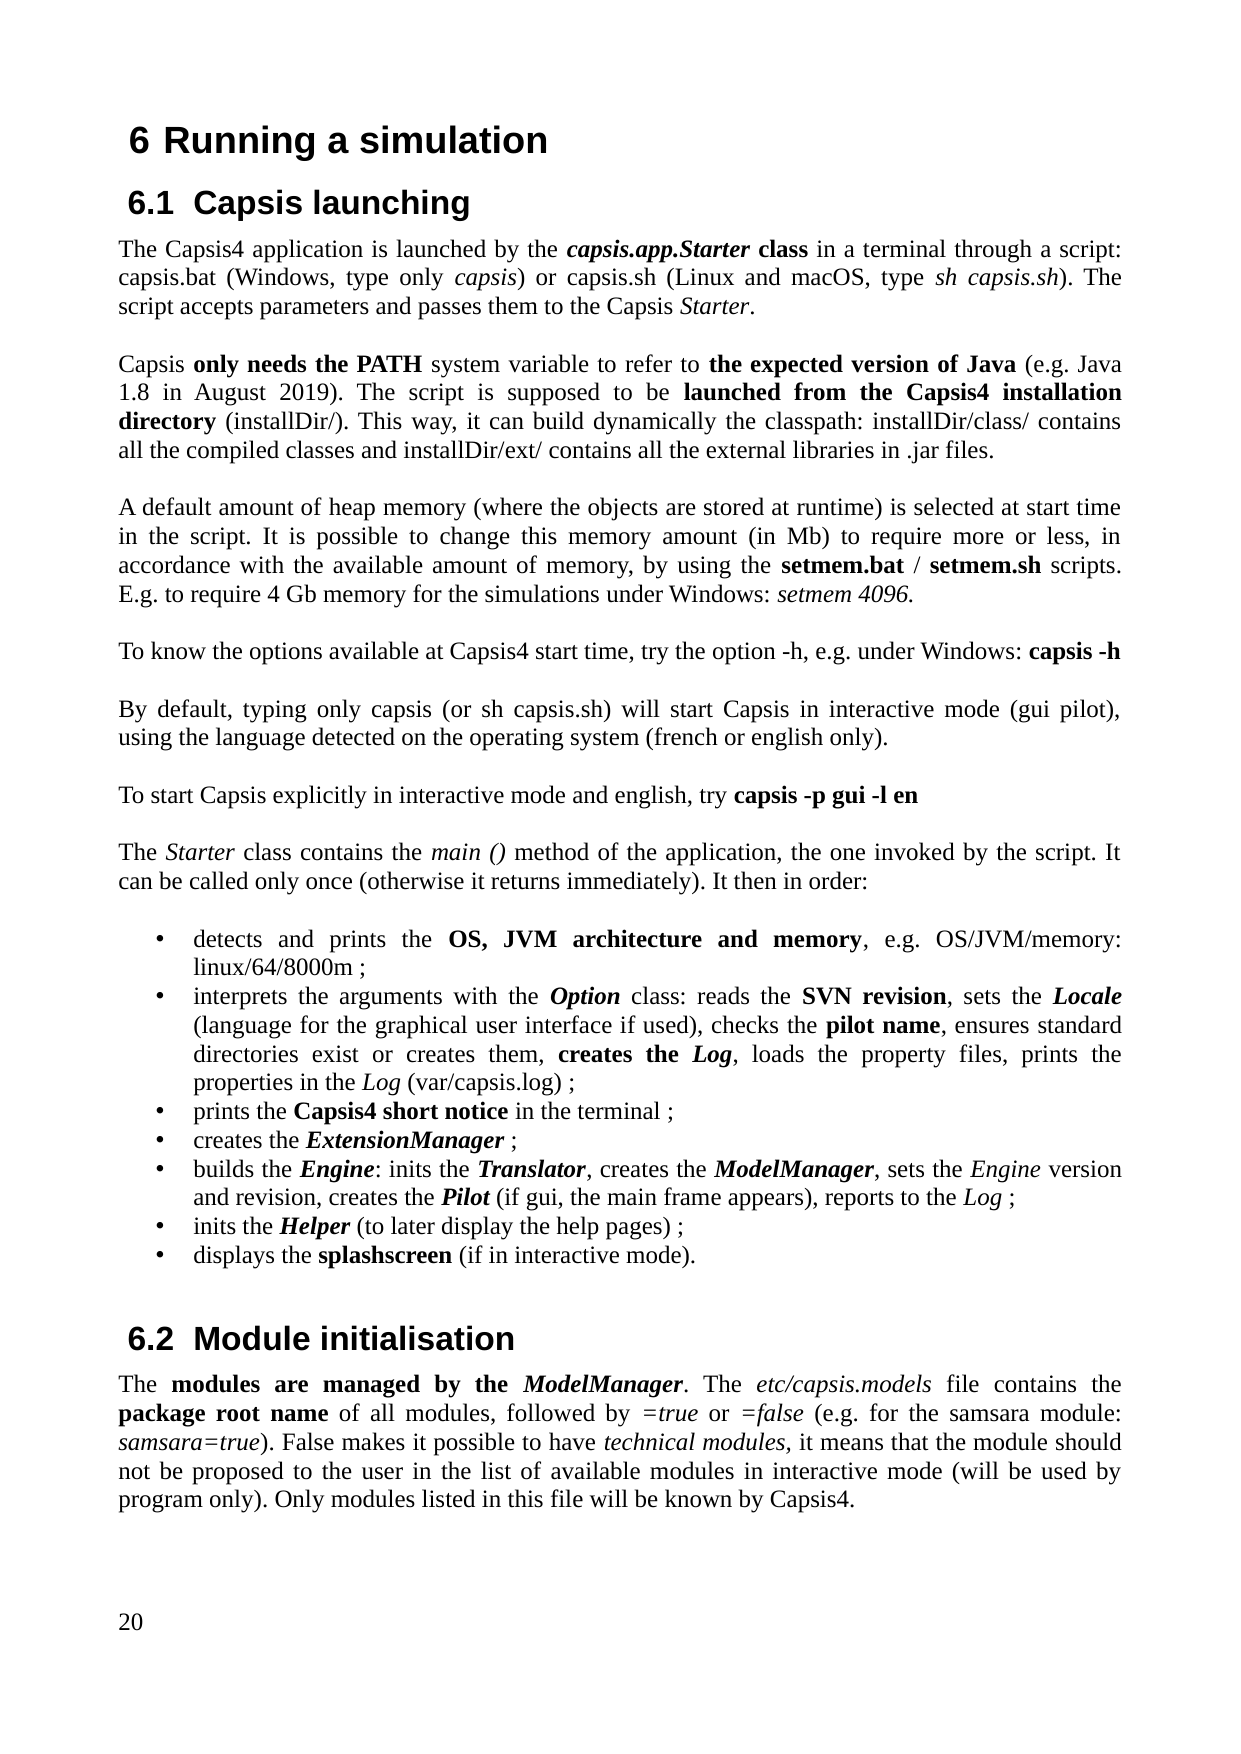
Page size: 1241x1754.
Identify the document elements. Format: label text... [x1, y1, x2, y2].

text The Capsis4 application is launched by the capsis.app.Starter class in a terminal through a script: capsis.bat (Windows, type only capsis) or capsis.sh (Linux and macOS, type sh capsis.sh). The script accepts parameters and passes them to the Capsis Starter. [118, 234, 1122, 320]
list detects and prints the OS, JVM architecture and memory, e.g. OS/JVM/memory: linux/64/8000m ; [156, 924, 1122, 981]
text A default amount of heap memory (where the objects are stored at runtime) is selected at start time in the script. It is possible to change this memory amount (in Mb) to require more or less, in accordance with the available amount of memory, by using the setmem.bat / setmem.sh scripts. E.g. to require 4 Gb memory for the simulations under Windows: setmem 4096. [118, 492, 1122, 607]
subtitle Module initialisation [118, 1318, 1122, 1357]
text Capsis only needs the PATH system variable to refer to the expected version of Java (e.g. Java 1.8 in August 2019). The script is supposed to be launched from the Capsis4 installation directory (installDir/). This way, it can build dynamically the classpath: installDir/class/ contains all the compiled classes and installDir/ext/ contains all the external libraries in .jar files. [118, 349, 1122, 464]
list creates the ExtensionManager ; [156, 1125, 1122, 1154]
text To know the options available at Capsis4 start time, try the option -h, e.g. under Windows: capsis -h [118, 636, 1122, 665]
subtitle Running a simulation [118, 118, 1122, 162]
text By default, typing only capsis (or sh capsis.sh) will start Capsis in interactive mode (gui pilot), using the language detected on the operating system (french or english only). [118, 694, 1122, 751]
list displays the splashscreen (if in interactive mode). [156, 1240, 1122, 1269]
text To start Capsis explicitly in interactive mode and english, try capsis -p gui -l en [118, 780, 1122, 809]
list interprets the arguments with the Option class: reads the SVN revision, sets the Locale (language for the graphical user interface if used), checks the pilot name, ensures standard directories exist or creates them, creates the Log, loads the property files, prints the properties in the Log (var/capsis.log) ; [156, 981, 1122, 1096]
subtitle Capsis launching [118, 183, 1122, 221]
text The modules are managed by the ModelManager. The etc/capsis.models file contains the package root name of all modules, followed by =true or =false (e.g. for the samsara module: samsara=true). False makes it possible to have technical modules, it means that the module should not be proposed to the user in the list of available modules in interactive mode (will be used by program only). Only modules listed in this file will be known by Capsis4. [118, 1369, 1122, 1513]
list inits the Helper (to later display the help pages) ; [156, 1211, 1122, 1240]
list prints the Capsis4 short notice in the terminal ; [156, 1096, 1122, 1125]
text The Starter class contains the main () method of the application, the one invoked by the script. It can be called only once (otherwise it returns immediately). It then in order: [118, 837, 1122, 895]
list builds the Engine: inits the Translator, creates the ModelManager, sets the Engine version and revision, creates the Pilot (if gui, the main frame appears), reports to the Log ; [156, 1154, 1122, 1211]
